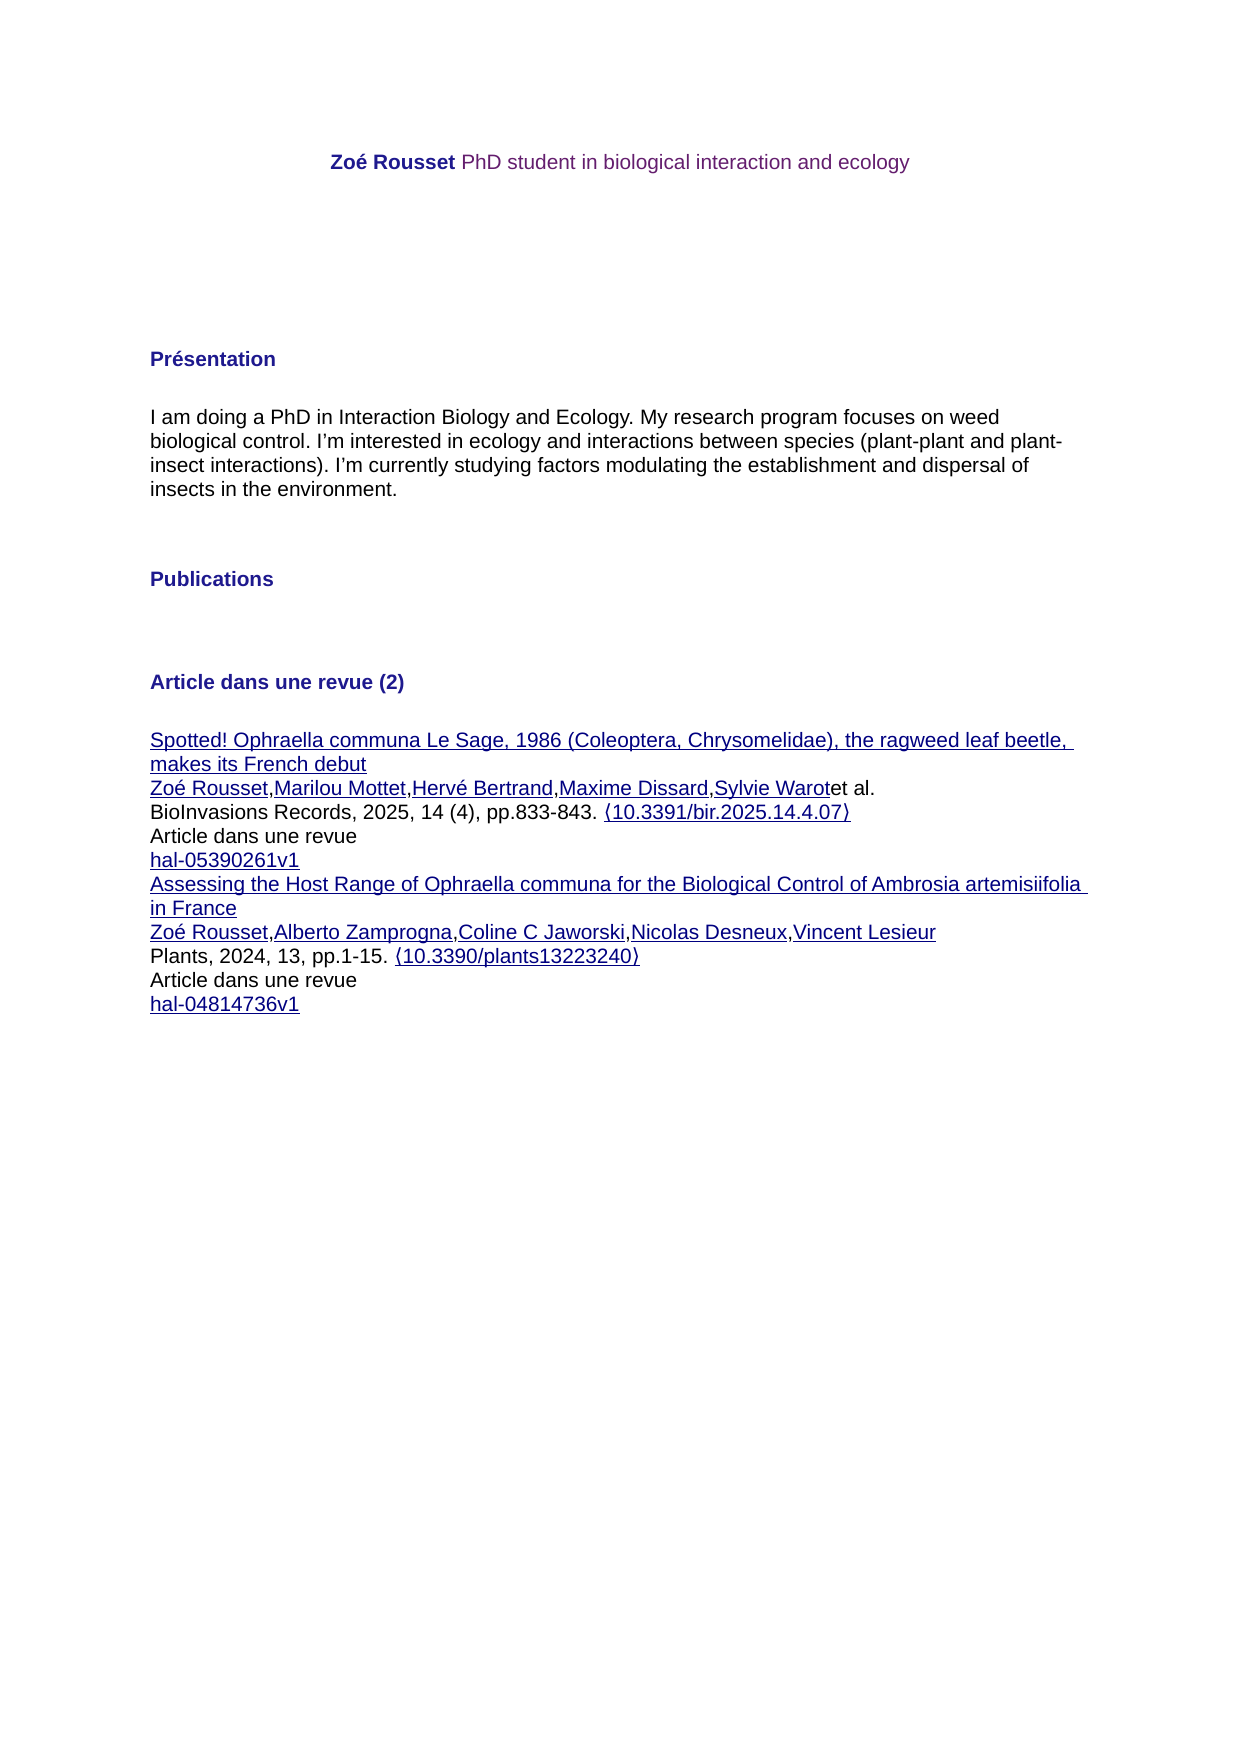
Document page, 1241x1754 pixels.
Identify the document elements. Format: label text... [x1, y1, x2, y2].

text I am doing a PhD in Interaction Biology and Ecology. My research program focuses on weed biological control. I’m interested in ecology and interactions between species (plant-plant and plant-insect interactions). I’m currently studying factors modulating the establishment and dispersal of insects in the environment. [150, 405, 1090, 501]
table_cell Assessing the Host Range of Ophraella communa for the Biological Control of Ambrosia artemisiifolia in France Zoé Rousset,Alberto Zamprogna,Coline C Jaworski,Nicolas Desneux,Vincent Lesieur Plants, 2024, 13, pp.1-15. ⟨10.3390/plants13223240⟩ Article dans une revue hal-04814736v1 [150, 872, 1090, 1016]
subtitle Présentation [150, 347, 1090, 371]
subtitle Zoé Rousset PhD student in biological interaction and ecology [150, 150, 1090, 174]
table_header Spotted! Ophraella communa Le Sage, 1986 (Coleoptera, Chrysomelidae), the ragweed leaf beetle, makes its French debut Zoé Rousset,Marilou Mottet,Hervé Bertrand,Maxime Dissard,Sylvie Warotet al. BioInvasions Records, 2025, 14 (4), pp.833-843. ⟨10.3391/bir.2025.14.4.07⟩ Article dans une revue hal-05390261v1 [150, 728, 1090, 872]
subtitle Article dans une revue (2) [150, 670, 1090, 694]
subtitle Publications [150, 567, 1090, 591]
